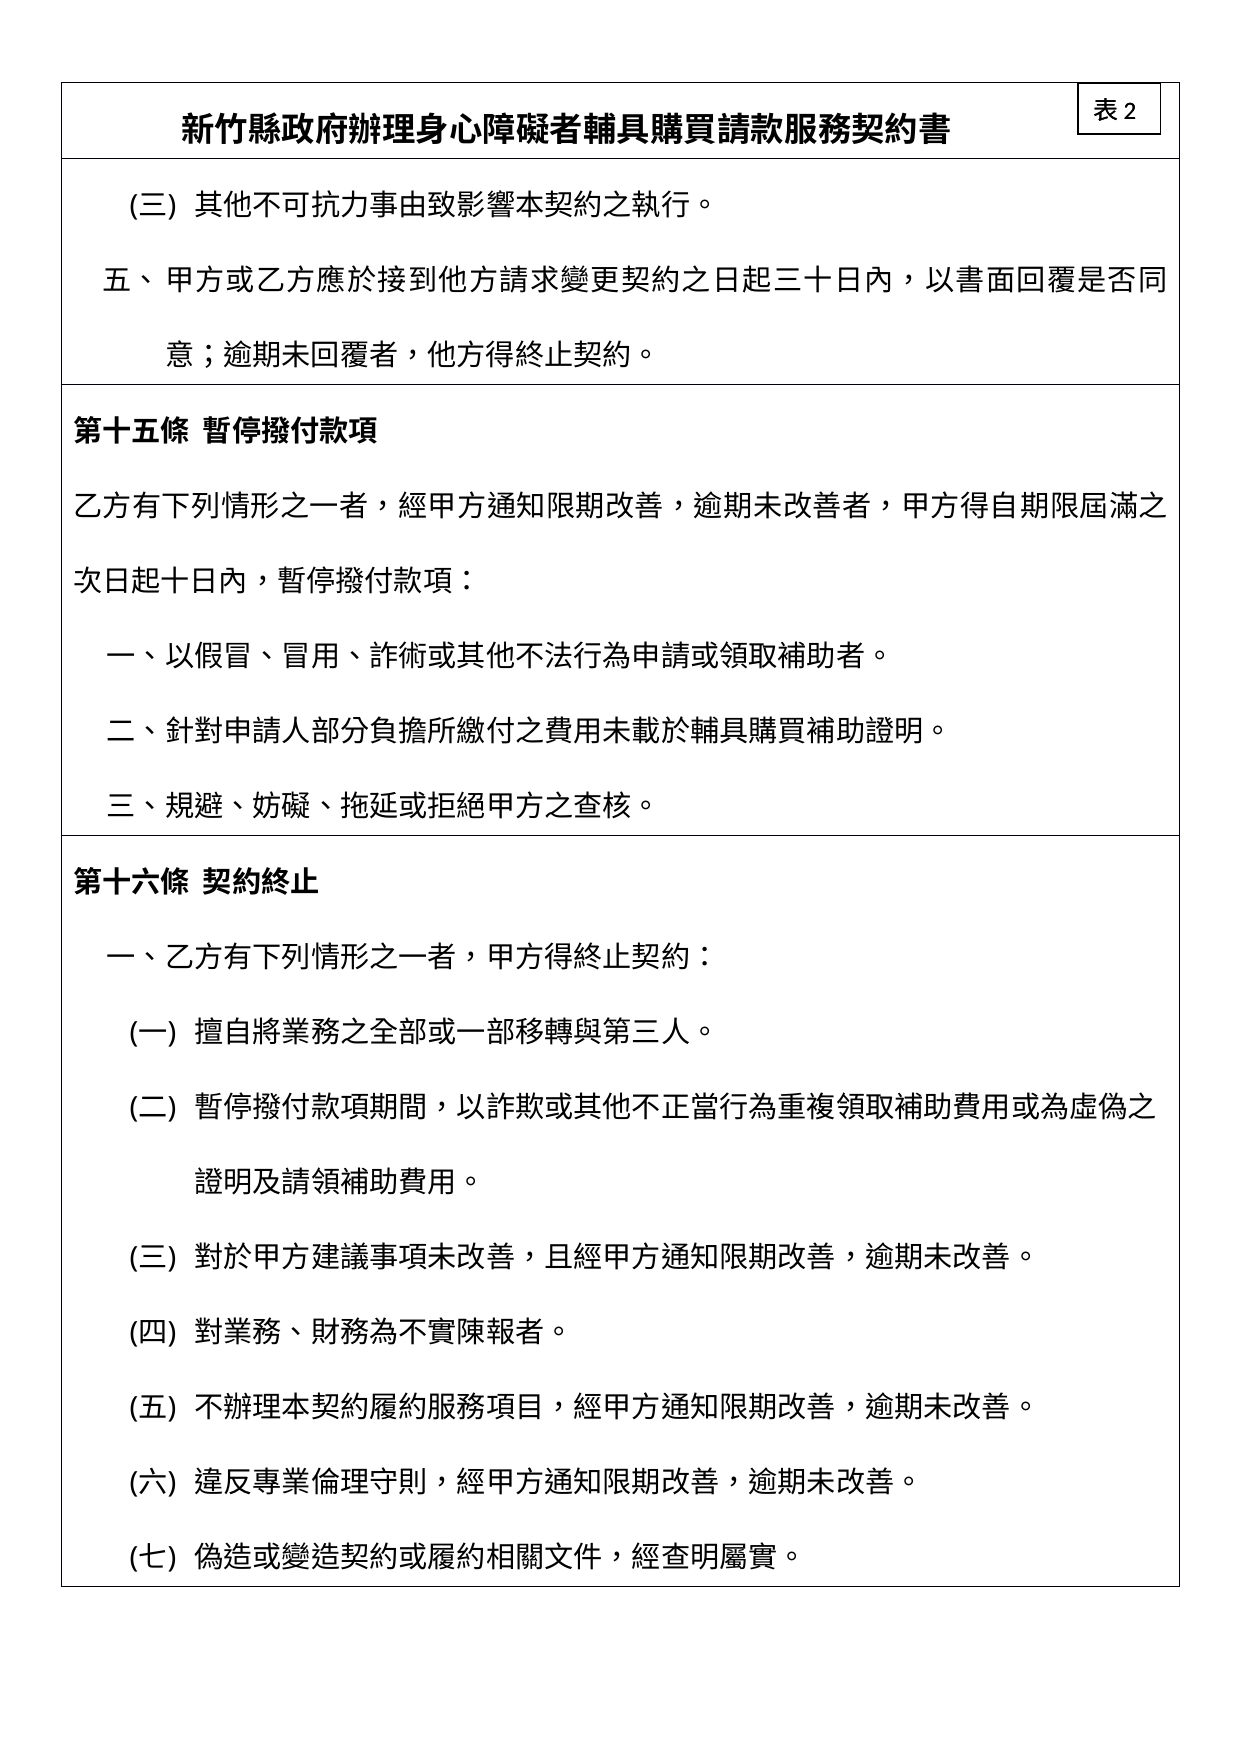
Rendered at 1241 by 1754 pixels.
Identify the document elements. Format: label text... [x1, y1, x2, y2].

table_header 新竹縣政府辦理身心障礙者輔具購買請款服務契約書 [62, 83, 1179, 158]
table_cell 第十六條 契約終止 乙方有下列情形之一者，甲方得終止契約： 擅自將業務之全部或一部移轉與第三人。 暫停撥付款項期間，以詐欺或其他不正當行為重複領取補助費用或為虛偽之證明及請領補助費用。 對於甲方建議事項未改善，且經甲方通知限期改善，逾期未改善。 對業務、財務為不實陳報者。 不辦理本契約履約服務項目，經甲方通知限期改善，逾期未改善。 違反專業倫理守則，經甲方通知限期改善，逾期未改善。 偽造或變造契約或履約相關文件，經查明屬實。 違反法令及本契約規定，情節重大。 前項情形如造成損害，甲方並得請求賠償。 乙方有第一項各款情事，經甲方終止契約者，列入不良廠商且甲方須登錄至全國身心障礙福利資訊整合平台供全國地方政府知悉，並於一年內不得申請簽約提供身障輔具購買請款服務。 乙方因遷移或歇業情事者，應主動通知甲方，甲方應即終止契約。 本契約自終止之日起，甲乙雙方之權利義務即行消滅，惟仍須互負相關之餘款撥付、溢領款繳回及保密義務。 [62, 836, 1179, 1586]
table_cell 第十五條 暫停撥付款項 乙方有下列情形之一者，經甲方通知限期改善，逾期未改善者，甲方得自期限屆滿之次日起十日內，暫停撥付款項： 以假冒、冒用、詐術或其他不法行為申請或領取補助者。 針對申請人部分負擔所繳付之費用未載於輔具購買補助證明。 規避、妨礙、拖延或拒絕甲方之查核。 [62, 385, 1179, 835]
table_cell 第十四條 契約變更 甲方於必要時，得於契約所約定之範圍內通知乙方變更契約。乙方於接獲通知後，應向甲方提出履約標的、履約期限或其他契約內容變更之相關文件。 於甲方接受乙方所提出契約內容變更之相關文件前，乙方不得自行變更契約。除甲方另有請求者外，乙方不得因前款之通知而遲延履約。 契約之變更，非經甲方及乙方雙方合意，作成書面紀錄，並簽名或蓋章者，無效。 有下列情形之一者，乙方或甲方得於情事發生後三十日內，以書面提出變更契約之請求： 適用法令有變更。 年度預算異動致影響本契約之執行。 其他不可抗力事由致影響本契約之執行。 甲方或乙方應於接到他方請求變更契約之日起三十日內，以書面回覆是否同意；逾期未回覆者，他方得終止契約。 [62, 159, 1179, 384]
